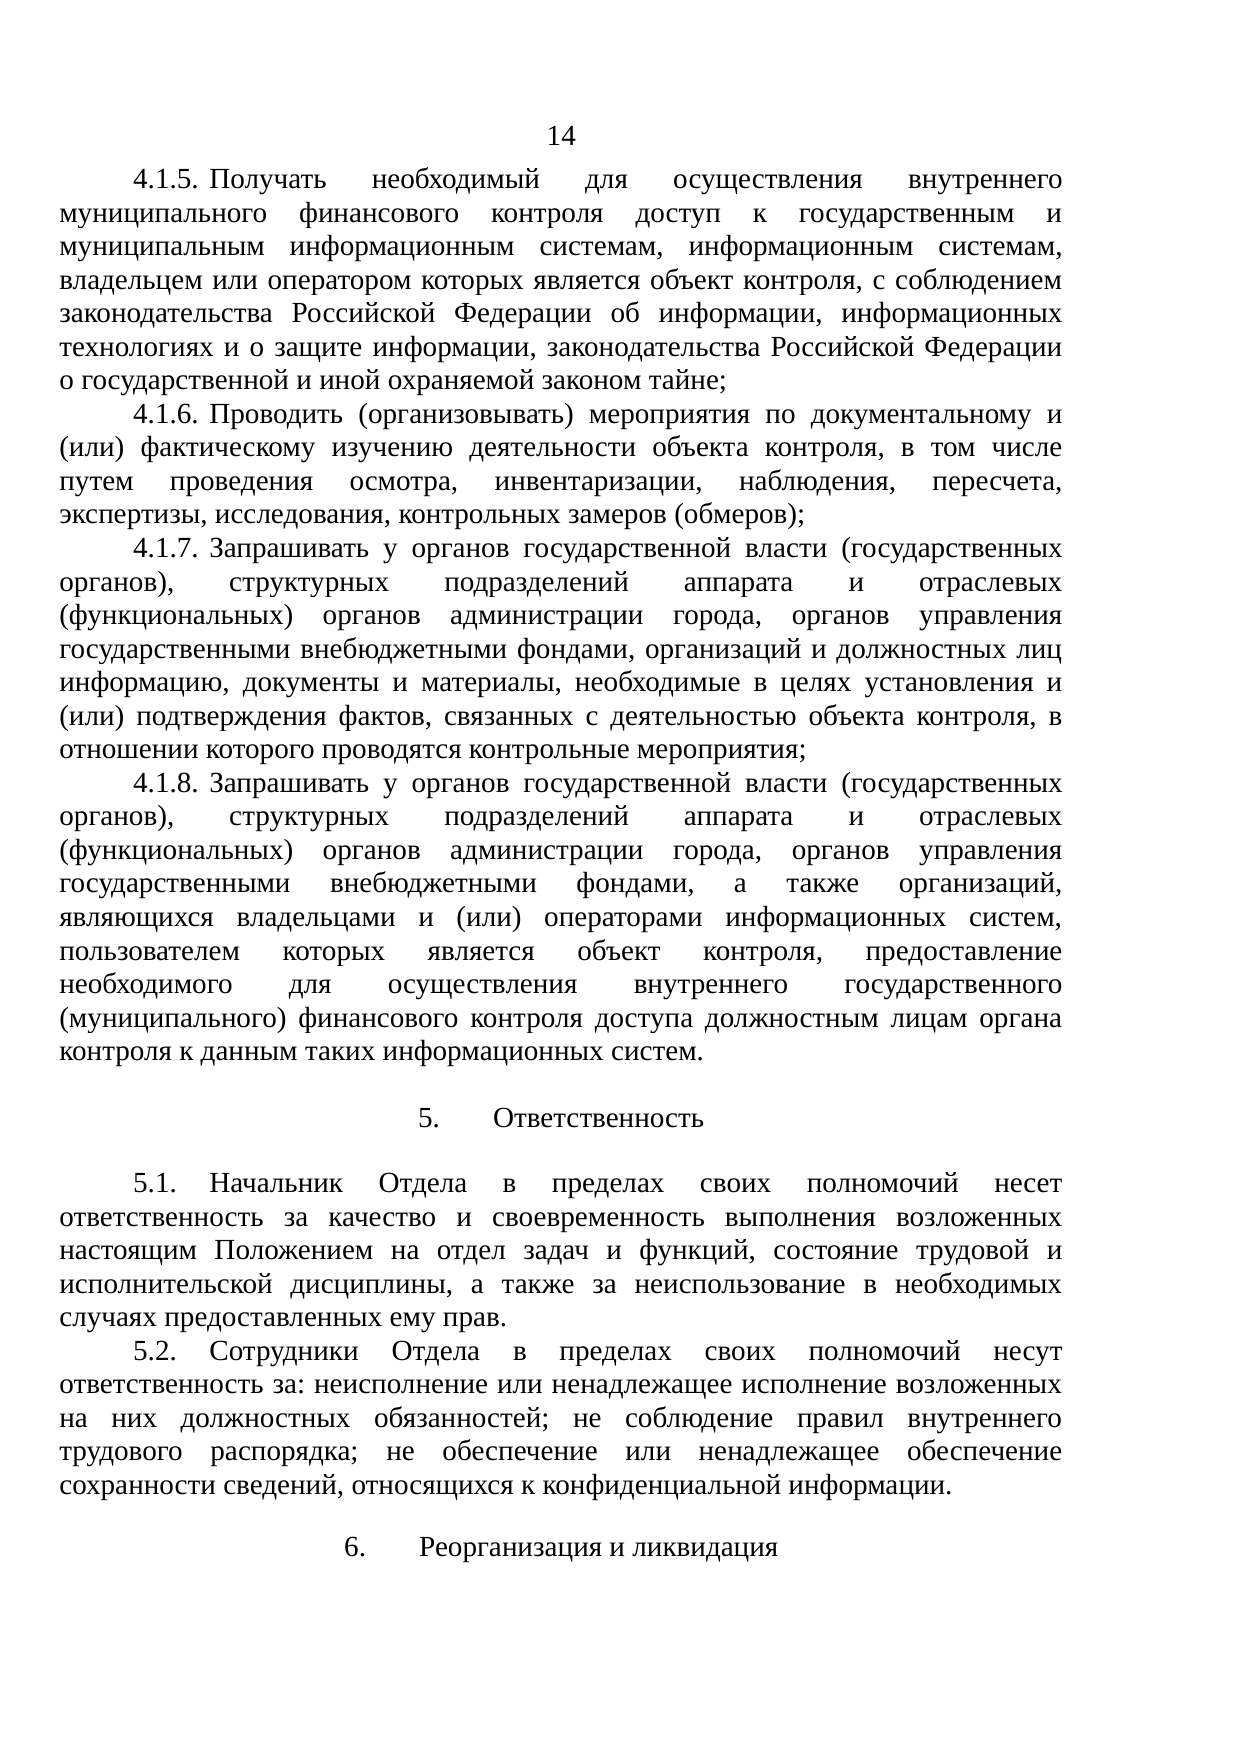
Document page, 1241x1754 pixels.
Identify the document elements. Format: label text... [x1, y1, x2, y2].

text 4.1.5. Получать необходимый для осуществления внутреннего муниципального финансового контроля доступ к государственным и муниципальным информационным системам, информационным системам, владельцем или оператором которых является объект контроля, с соблюдением законодательства Российской Федерации об информации, информационных технологиях и о защите информации, законодательства Российской Федерации о государственной и иной охраняемой законом тайне; [59, 161, 1063, 396]
text 6. Реорганизация и ликвидация [59, 1529, 1063, 1563]
text 5.2. Сотрудники Отдела в пределах своих полномочий несут ответственность за: неисполнение или ненадлежащее исполнение возложенных на них должностных обязанностей; не соблюдение правил внутреннего трудового распорядка; не обеспечение или ненадлежащее обеспечение сохранности сведений, относящихся к конфиденциальной информации. [59, 1333, 1063, 1501]
text 5. Ответственность [59, 1100, 1063, 1134]
text 4.1.8. Запрашивать у органов государственной власти (государственных органов), структурных подразделений аппарата и отраслевых (функциональных) органов администрации города, органов управления государственными внебюджетными фондами, а также организаций, являющихся владельцами и (или) операторами информационных систем, пользователем которых является объект контроля, предоставление необходимого для осуществления внутреннего государственного (муниципального) финансового контроля доступа должностным лицам органа контроля к данным таких информационных систем. [59, 765, 1063, 1067]
text 4.1.7. Запрашивать у органов государственной власти (государственных органов), структурных подразделений аппарата и отраслевых (функциональных) органов администрации города, органов управления государственными внебюджетными фондами, организаций и должностных лиц информацию, документы и материалы, необходимые в целях установления и (или) подтверждения фактов, связанных с деятельностью объекта контроля, в отношении которого проводятся контрольные мероприятия; [59, 530, 1063, 765]
text 5.1. Начальник Отдела в пределах своих полномочий несет ответственность за качество и своевременность выполнения возложенных настоящим Положением на отдел задач и функций, состояние трудовой и исполнительской дисциплины, а также за неиспользование в необходимых случаях предоставленных ему прав. [59, 1165, 1063, 1333]
text 4.1.6. Проводить (организовывать) мероприятия по документальному и (или) фактическому изучению деятельности объекта контроля, в том числе путем проведения осмотра, инвентаризации, наблюдения, пересчета, экспертизы, исследования, контрольных замеров (обмеров); [59, 396, 1063, 530]
